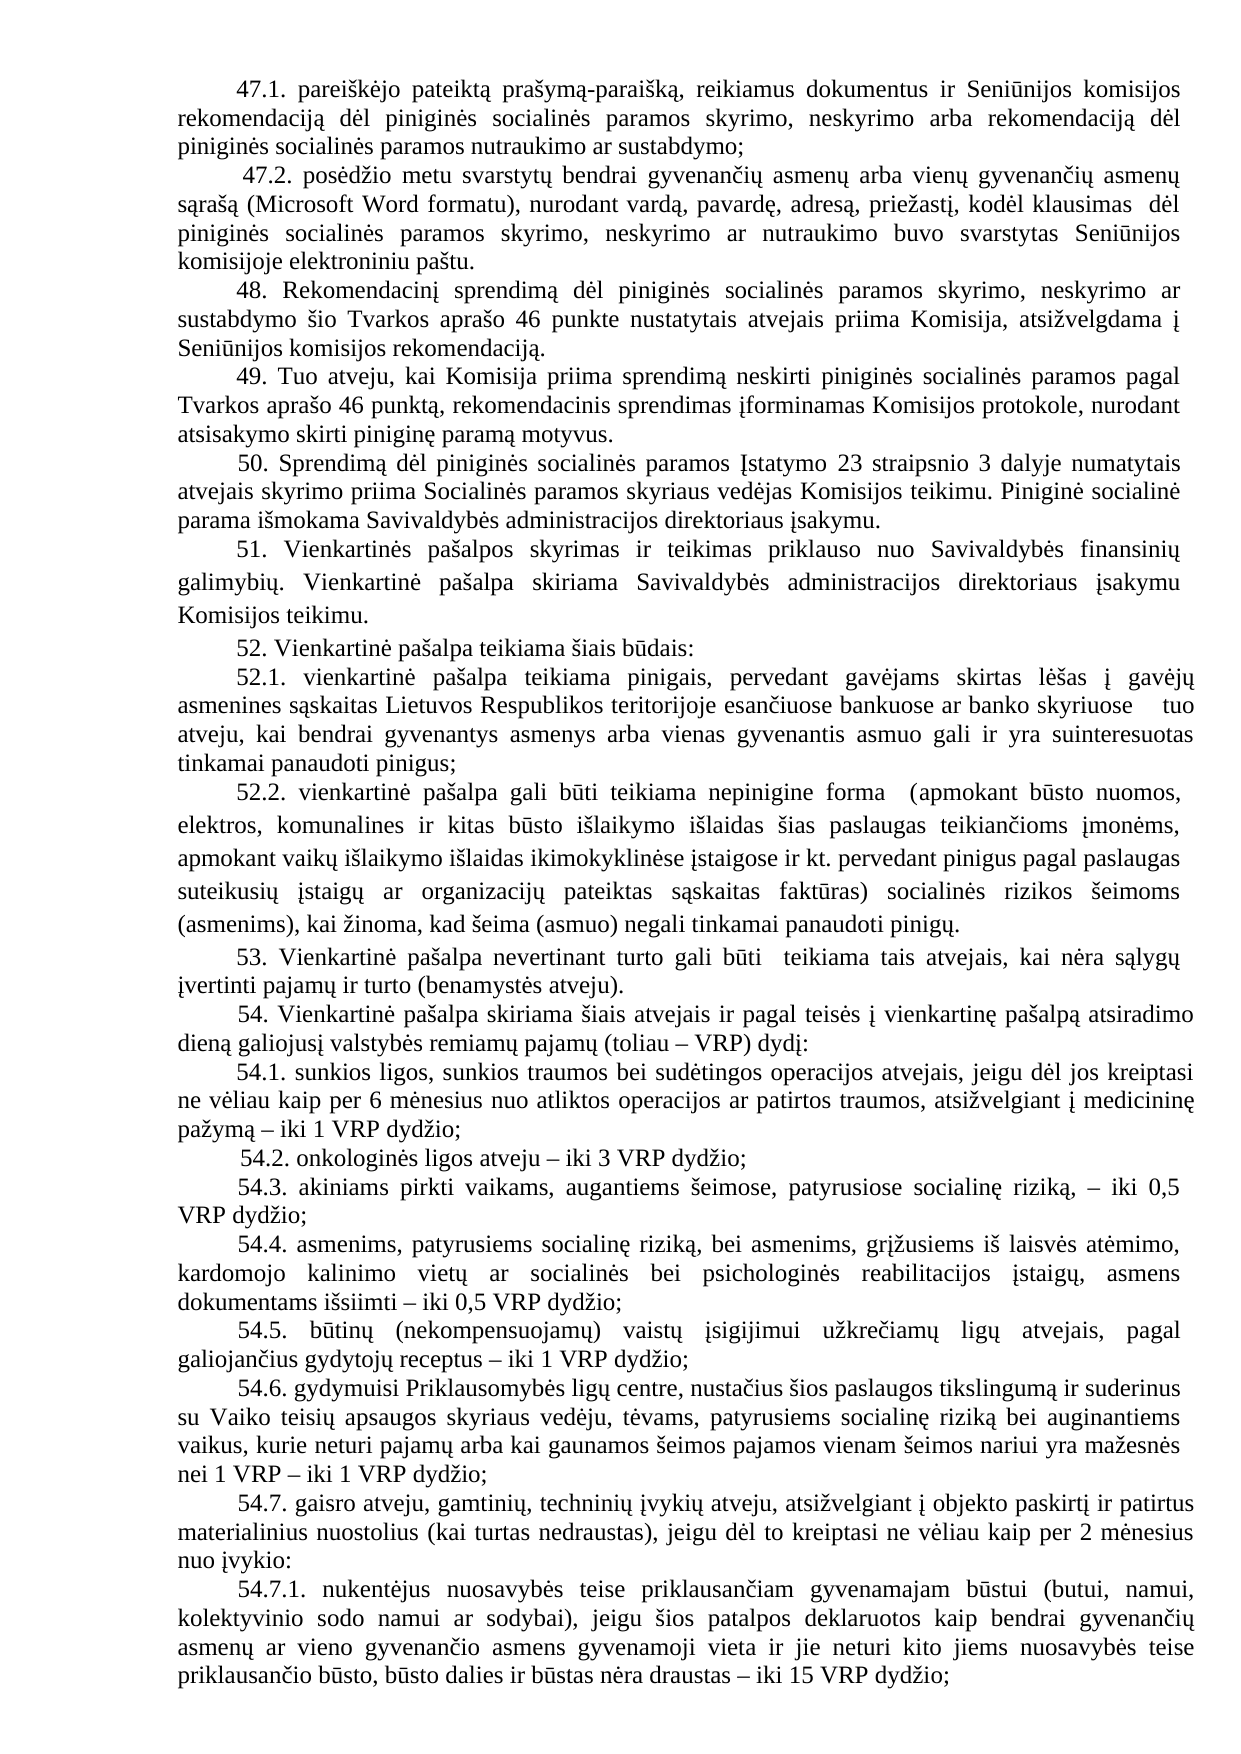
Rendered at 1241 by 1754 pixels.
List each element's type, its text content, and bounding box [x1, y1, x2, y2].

text 54.7.1. nukentėjus nuosavybės teise priklausančiam gyvenamajam būstui (butui, namui, kolektyvinio sodo namui ar sodybai), jeigu šios patalpos deklaruotos kaip bendrai gyvenančių asmenų ar vieno gyvenančio asmens gyvenamoji vieta ir jie neturi kito jiems nuosavybės teise priklausančio būsto, būsto dalies ir būstas nėra draustas – iki 15 VRP dydžio; [177, 1574, 1195, 1689]
text 47.2. posėdžio metu svarstytų bendrai gyvenančių asmenų arba vienų gyvenančių asmenų sąrašą (Microsoft Word formatu), nurodant vardą, pavardę, adresą, priežastį, kodėl klausimas dėl piniginės socialinės paramos skyrimo, neskyrimo ar nutraukimo buvo svarstytas Seniūnijos komisijoje elektroniniu paštu. [177, 160, 1181, 275]
text 50. Sprendimą dėl piniginės socialinės paramos Įstatymo 23 straipsnio 3 dalyje numatytais atvejais skyrimo priima Socialinės paramos skyriaus vedėjas Komisijos teikimu. Piniginė socialinė parama išmokama Savivaldybės administracijos direktoriaus įsakymu. [177, 448, 1181, 534]
text 47.1. pareiškėjo pateiktą prašymą-paraišką, reikiamus dokumentus ir Seniūnijos komisijos rekomendaciją dėl piniginės socialinės paramos skyrimo, neskyrimo arba rekomendaciją dėl piniginės socialinės paramos nutraukimo ar sustabdymo; [177, 74, 1181, 160]
text 52. Vienkartinė pašalpa teikiama šiais būdais: [177, 633, 1181, 662]
text 52.1. vienkartinė pašalpa teikiama pinigais, pervedant gavėjams skirtas lėšas į gavėjų asmenines sąskaitas Lietuvos Respublikos teritorijoje esančiuose bankuose ar banko skyriuose tuo atveju, kai bendrai gyvenantys asmenys arba vienas gyvenantis asmuo gali ir yra suinteresuotas tinkamai panaudoti pinigus; [177, 662, 1195, 777]
text 54.2. onkologinės ligos atveju – iki 3 VRP dydžio; [177, 1143, 1181, 1172]
text 48. Rekomendacinį sprendimą dėl piniginės socialinės paramos skyrimo, neskyrimo ar sustabdymo šio Tvarkos aprašo 46 punkte nustatytais atvejais priima Komisija, atsižvelgdama į Seniūnijos komisijos rekomendaciją. [177, 275, 1181, 361]
text 54.6. gydymuisi Priklausomybės ligų centre, nustačius šios paslaugos tikslingumą ir suderinus su Vaiko teisių apsaugos skyriaus vedėju, tėvams, patyrusiems socialinę riziką bei auginantiems vaikus, kurie neturi pajamų arba kai gaunamos šeimos pajamos vienam šeimos nariui yra mažesnės nei 1 VRP – iki 1 VRP dydžio; [177, 1373, 1181, 1488]
text 54.3. akiniams pirkti vaikams, augantiems šeimose, patyrusiose socialinę riziką, – iki 0,5 VRP dydžio; [177, 1172, 1181, 1229]
text 54.4. asmenims, patyrusiems socialinę riziką, bei asmenims, grįžusiems iš laisvės atėmimo, kardomojo kalinimo vietų ar socialinės bei psichologinės reabilitacijos įstaigų, asmens dokumentams išsiimti – iki 0,5 VRP dydžio; [177, 1229, 1181, 1316]
text 54.5. būtinų (nekompensuojamų) vaistų įsigijimui užkrečiamų ligų atvejais, pagal galiojančius gydytojų receptus – iki 1 VRP dydžio; [177, 1316, 1181, 1373]
text 51. Vienkartinės pašalpos skyrimas ir teikimas priklauso nuo Savivaldybės finansinių galimybių. Vienkartinė pašalpa skiriama Savivaldybės administracijos direktoriaus įsakymu Komisijos teikimu. [177, 534, 1181, 629]
text 53. Vienkartinė pašalpa nevertinant turto gali būti teikiama tais atvejais, kai nėra sąlygų įvertinti pajamų ir turto (benamystės atveju). [177, 942, 1181, 999]
text 54.1. sunkios ligos, sunkios traumos bei sudėtingos operacijos atvejais, jeigu dėl jos kreiptasi ne vėliau kaip per 6 mėnesius nuo atliktos operacijos ar patirtos traumos, atsižvelgiant į medicininę pažymą – iki 1 VRP dydžio; [177, 1057, 1195, 1143]
text 54. Vienkartinė pašalpa skiriama šiais atvejais ir pagal teisės į vienkartinę pašalpą atsiradimo dieną galiojusį valstybės remiamų pajamų (toliau – VRP) dydį: [177, 999, 1195, 1057]
text 54.7. gaisro atveju, gamtinių, techninių įvykių atveju, atsižvelgiant į objekto paskirtį ir patirtus materialinius nuostolius (kai turtas nedraustas), jeigu dėl to kreiptasi ne vėliau kaip per 2 mėnesius nuo įvykio: [177, 1488, 1195, 1574]
text 49. Tuo atveju, kai Komisija priima sprendimą neskirti piniginės socialinės paramos pagal Tvarkos aprašo 46 punktą, rekomendacinis sprendimas įforminamas Komisijos protokole, nurodant atsisakymo skirti piniginę paramą motyvus. [177, 361, 1181, 448]
text 52.2. vienkartinė pašalpa gali būti teikiama nepinigine forma (apmokant būsto nuomos, elektros, komunalines ir kitas būsto išlaikymo išlaidas šias paslaugas teikiančioms įmonėms, apmokant vaikų išlaikymo išlaidas ikimokyklinėse įstaigose ir kt. pervedant pinigus pagal paslaugas suteikusių įstaigų ar organizacijų pateiktas sąskaitas faktūras) socialinės rizikos šeimoms (asmenims), kai žinoma, kad šeima (asmuo) negali tinkamai panaudoti pinigų. [177, 777, 1181, 937]
